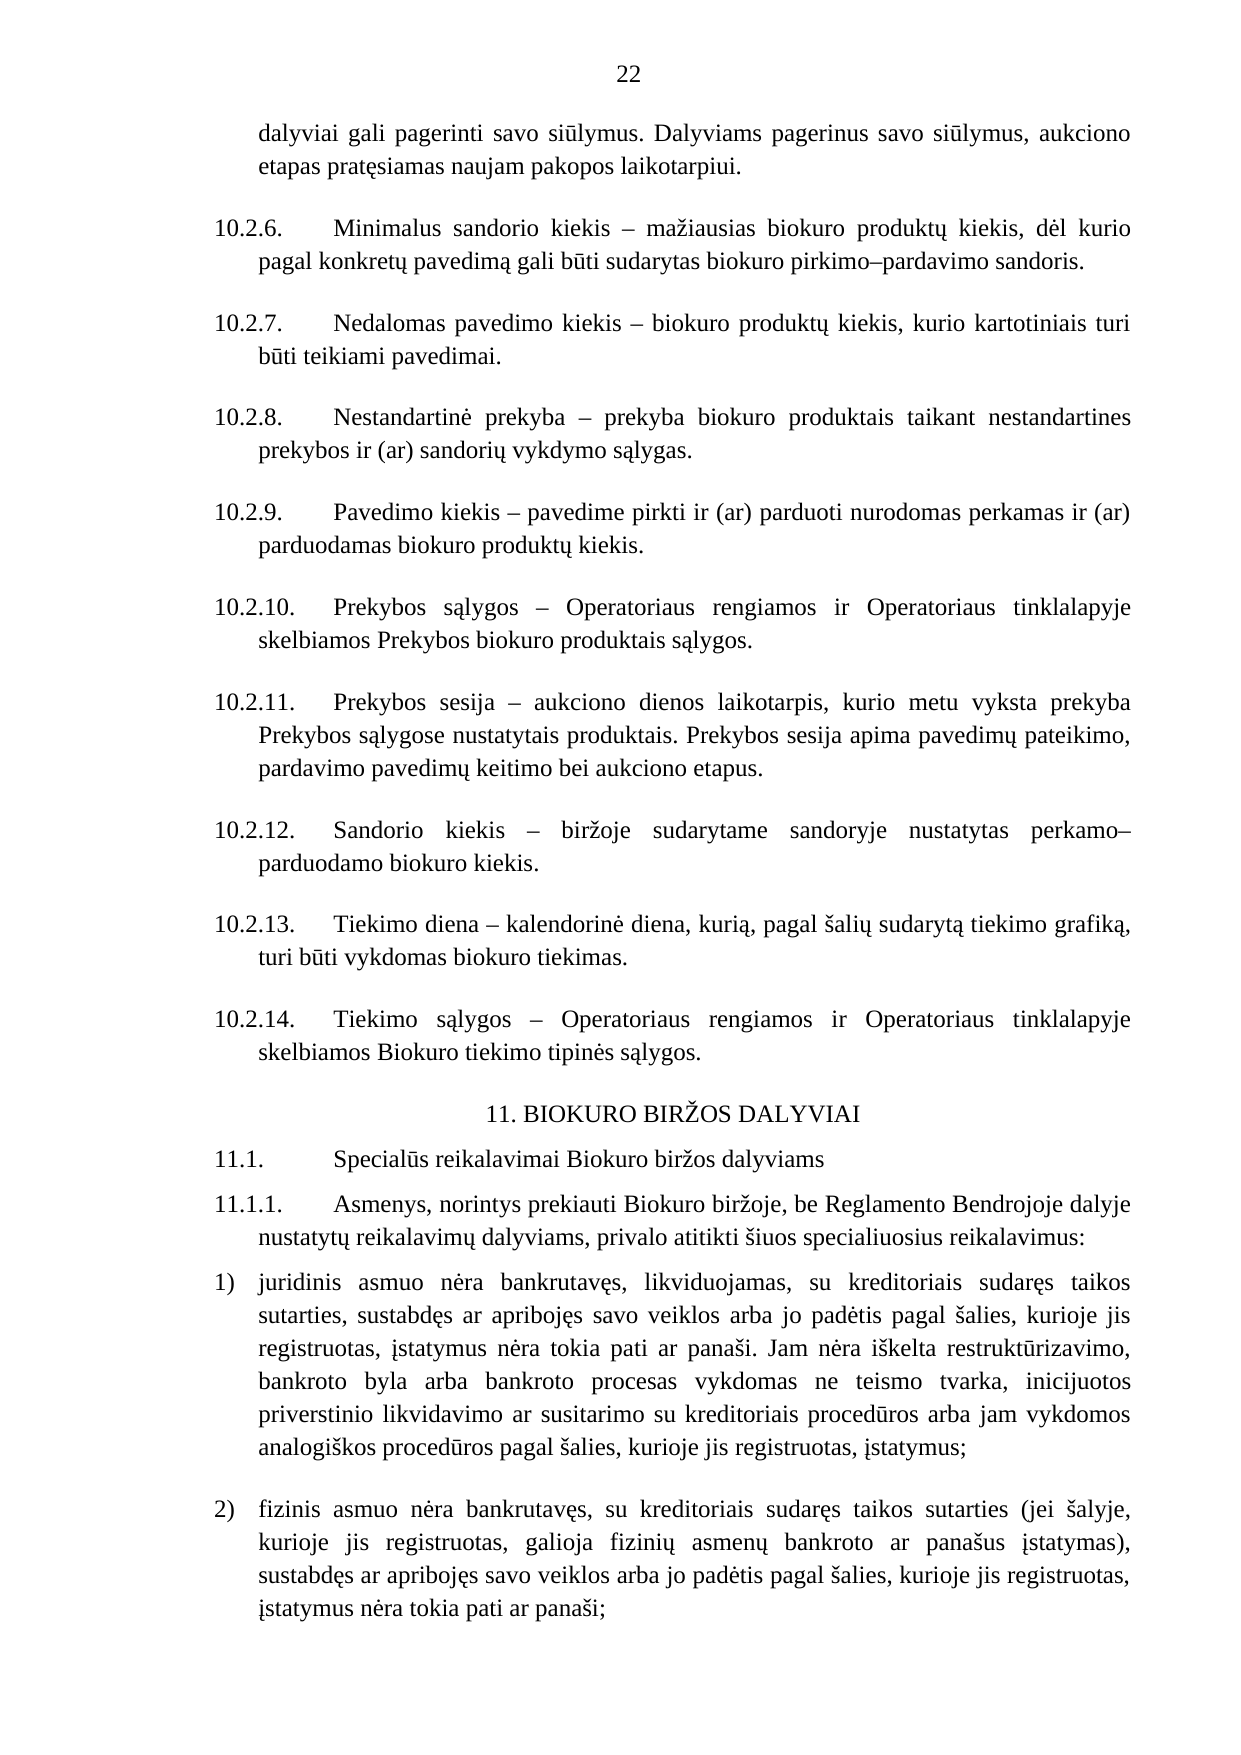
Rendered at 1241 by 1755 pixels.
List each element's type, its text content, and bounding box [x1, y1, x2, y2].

text 10.2.14. Tiekimo sąlygos – Operatoriaus rengiamos ir Operatoriaus tinklalapyje skelbiamos Biokuro tiekimo tipinės sąlygos. [214, 1004, 1132, 1066]
text 11.1. Specialūs reikalavimai Biokuro biržos dalyviams [214, 1144, 1132, 1173]
text 10.2.11. Prekybos sesija – aukciono dienos laikotarpis, kurio metu vyksta prekyba Prekybos sąlygose nustatytais produktais. Prekybos sesija apima pavedimų pateikimo, pardavimo pavedimų keitimo bei aukciono etapus. [214, 687, 1132, 782]
text 10.2.13. Tiekimo diena – kalendorinė diena, kurią, pagal šalių sudarytą tiekimo grafiką, turi būti vykdomas biokuro tiekimas. [214, 909, 1132, 971]
text 11.1.1. Asmenys, norintys prekiauti Biokuro biržoje, be Reglamento Bendrojoje dalyje nustatytų reikalavimų dalyviams, privalo atitikti šiuos specialiuosius reikalavimus: [214, 1189, 1132, 1251]
text 10.2.10. Prekybos sąlygos – Operatoriaus rengiamos ir Operatoriaus tinklalapyje skelbiamos Prekybos biokuro produktais sąlygos. [214, 592, 1132, 654]
text 10.2.9. Pavedimo kiekis – pavedime pirkti ir (ar) parduoti nurodomas perkamas ir (ar) parduodamas biokuro produktų kiekis. [214, 497, 1132, 559]
text 11. BIOKURO BIRŽOS DALYVIAI [214, 1099, 1132, 1128]
text 10.2.12. Sandorio kiekis – biržoje sudarytame sandoryje nustatytas perkamo–parduodamo biokuro kiekis. [214, 815, 1132, 876]
text 2) fizinis asmuo nėra bankrutavęs, su kreditoriais sudaręs taikos sutarties (jei šalyje, kurioje jis registruotas, galioja fizinių asmenų bankroto ar panašus įstatymas), sustabdęs ar apribojęs savo veiklos arba jo padėtis pagal šalies, kurioje jis registruotas, įstatymus nėra tokia pati ar panaši; [214, 1494, 1132, 1622]
text 1) juridinis asmuo nėra bankrutavęs, likviduojamas, su kreditoriais sudaręs taikos sutarties, sustabdęs ar apribojęs savo veiklos arba jo padėtis pagal šalies, kurioje jis registruotas, įstatymus nėra tokia pati ar panaši. Jam nėra iškelta restruktūrizavimo, bankroto byla arba bankroto procesas vykdomas ne teismo tvarka, inicijuotos priverstinio likvidavimo ar susitarimo su kreditoriais procedūros arba jam vykdomos analogiškos procedūros pagal šalies, kurioje jis registruotas, įstatymus; [214, 1267, 1132, 1461]
text 10.2.7. Nedalomas pavedimo kiekis – biokuro produktų kiekis, kurio kartotiniais turi būti teikiami pavedimai. [214, 308, 1132, 369]
text 10.2.8. Nestandartinė prekyba – prekyba biokuro produktais taikant nestandartines prekybos ir (ar) sandorių vykdymo sąlygas. [214, 402, 1132, 464]
text dalyviai gali pagerinti savo siūlymus. Dalyviams pagerinus savo siūlymus, aukciono etapas pratęsiamas naujam pakopos laikotarpiui. [214, 118, 1132, 180]
text 10.2.6. Minimalus sandorio kiekis – mažiausias biokuro produktų kiekis, dėl kurio pagal konkretų pavedimą gali būti sudarytas biokuro pirkimo–pardavimo sandoris. [214, 213, 1132, 275]
